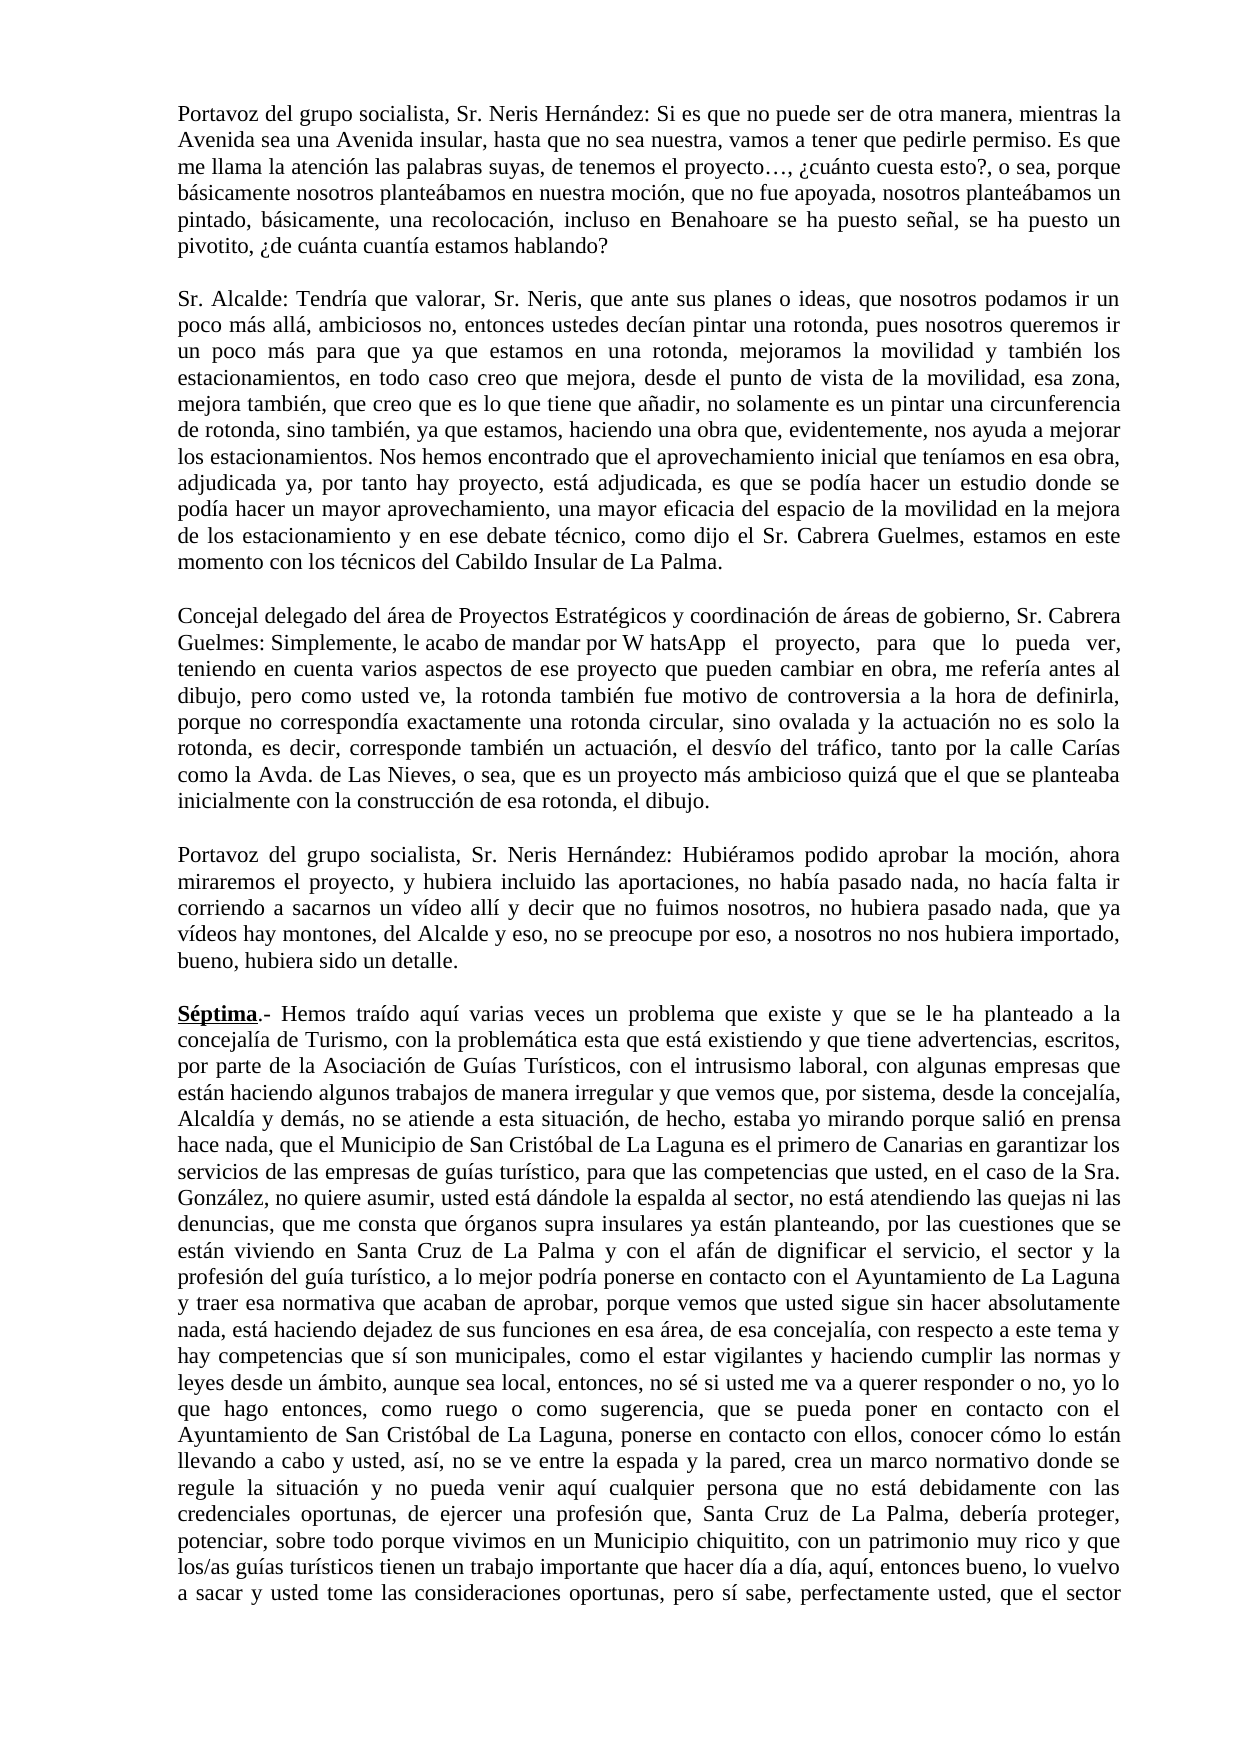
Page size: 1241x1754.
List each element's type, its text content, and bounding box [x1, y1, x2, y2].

text Séptima.- Hemos traído aquí varias veces un problema que existe y que se le ha planteado a la concejalía de Turismo, con la problemática esta que está existiendo y que tiene advertencias, escritos, por parte de la Asociación de Guías Turísticos, con el intrusismo laboral, con algunas empresas que están haciendo algunos trabajos de manera irregular y que vemos que, por sistema, desde la concejalía, Alcaldía y demás, no se atiende a esta situación, de hecho, estaba yo mirando porque salió en prensa hace nada, que el Municipio de San Cristóbal de La Laguna es el primero de Canarias en garantizar los servicios de las empresas de guías turístico, para que las competencias que usted, en el caso de la Sra. González, no quiere asumir, usted está dándole la espalda al sector, no está atendiendo las quejas ni las denuncias, que me consta que órganos supra insulares ya están planteando, por las cuestiones que se están viviendo en Santa Cruz de La Palma y con el afán de dignificar el servicio, el sector y la profesión del guía turístico, a lo mejor podría ponerse en contacto con el Ayuntamiento de La Laguna y traer esa normativa que acaban de aprobar, porque vemos que usted sigue sin hacer absolutamente nada, está haciendo dejadez de sus funciones en esa área, de esa concejalía, con respecto a este tema y hay competencias que sí son municipales, como el estar vigilantes y haciendo cumplir las normas y leyes desde un ámbito, aunque sea local, entonces, no sé si usted me va a querer responder o no, yo lo que hago entonces, como ruego o como sugerencia, que se pueda poner en contacto con el Ayuntamiento de San Cristóbal de La Laguna, ponerse en contacto con ellos, conocer cómo lo están llevando a cabo y usted, así, no se ve entre la espada y la pared, crea un marco normativo donde se regule la situación y no pueda venir aquí cualquier persona que no está debidamente con las credenciales oportunas, de ejercer una profesión que, Santa Cruz de La Palma, debería proteger, potenciar, sobre todo porque vivimos en un Municipio chiquitito, con un patrimonio muy rico y que los/as guías turísticos tienen un trabajo importante que hacer día a día, aquí, entonces bueno, lo vuelvo a sacar y usted tome las consideraciones oportunas, pero sí sabe, perfectamente usted, que el sector [177, 999, 1122, 1606]
text Portavoz del grupo socialista, Sr. Neris Hernández: Hubiéramos podido aprobar la moción, ahora miraremos el proyecto, y hubiera incluido las aportaciones, no había pasado nada, no hacía falta ir corriendo a sacarnos un vídeo allí y decir que no fuimos nosotros, no hubiera pasado nada, que ya vídeos hay montones, del Alcalde y eso, no se preocupe por eso, a nosotros no nos hubiera importado, bueno, hubiera sido un detalle. [177, 841, 1122, 973]
text Concejal delegado del área de Proyectos Estratégicos y coordinación de áreas de gobierno, Sr. Cabrera Guelmes: Simplemente, le acabo de mandar por W hatsApp el proyecto, para que lo pueda ver, teniendo en cuenta varios aspectos de ese proyecto que pueden cambiar en obra, me refería antes al dibujo, pero como usted ve, la rotonda también fue motivo de controversia a la hora de definirla, porque no correspondía exactamente una rotonda circular, sino ovalada y la actuación no es solo la rotonda, es decir, corresponde también un actuación, el desvío del tráfico, tanto por la calle Carías como la Avda. de Las Nieves, o sea, que es un proyecto más ambicioso quizá que el que se planteaba inicialmente con la construcción de esa rotonda, el dibujo. [177, 603, 1122, 813]
text Sr. Alcalde: Tendría que valorar, Sr. Neris, que ante sus planes o ideas, que nosotros podamos ir un poco más allá, ambiciosos no, entonces ustedes decían pintar una rotonda, pues nosotros queremos ir un poco más para que ya que estamos en una rotonda, mejoramos la movilidad y también los estacionamientos, en todo caso creo que mejora, desde el punto de vista de la movilidad, esa zona, mejora también, que creo que es lo que tiene que añadir, no solamente es un pintar una circunferencia de rotonda, sino también, ya que estamos, haciendo una obra que, evidentemente, nos ayuda a mejorar los estacionamientos. Nos hemos encontrado que el aprovechamiento inicial que teníamos en esa obra, adjudicada ya, por tanto hay proyecto, está adjudicada, es que se podía hacer un estudio donde se podía hacer un mayor aprovechamiento, una mayor eficacia del espacio de la movilidad en la mejora de los estacionamiento y en ese debate técnico, como dijo el Sr. Cabrera Guelmes, estamos en este momento con los técnicos del Cabildo Insular de La Palma. [177, 285, 1122, 574]
text Portavoz del grupo socialista, Sr. Neris Hernández: Si es que no puede ser de otra manera, mientras la Avenida sea una Avenida insular, hasta que no sea nuestra, vamos a tener que pedirle permiso. Es que me llama la atención las palabras suyas, de tenemos el proyecto…, ¿cuánto cuesta esto?, o sea, porque básicamente nosotros planteábamos en nuestra moción, que no fue apoyada, nosotros planteábamos un pintado, básicamente, una recolocación, incluso en Benahoare se ha puesto señal, se ha puesto un pivotito, ¿de cuánta cuantía estamos hablando? [177, 100, 1122, 258]
